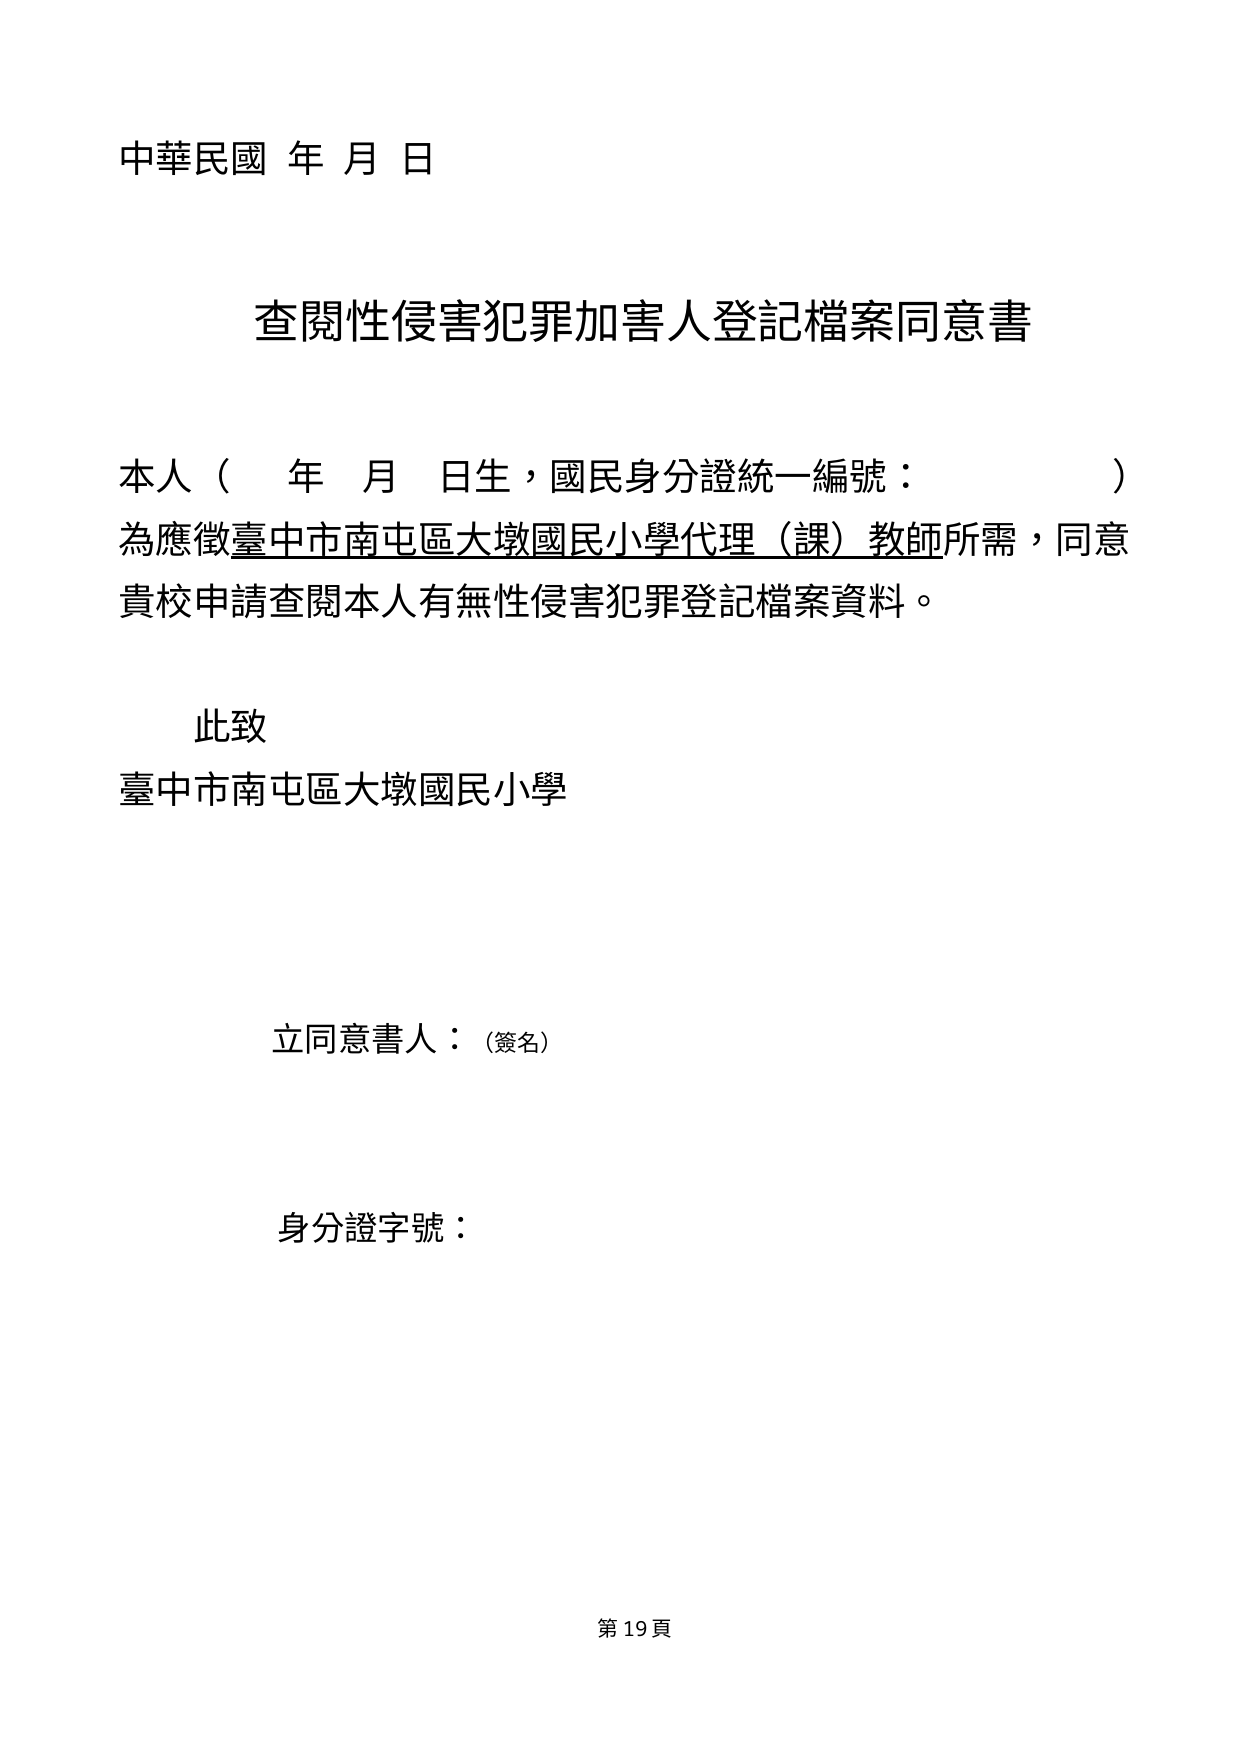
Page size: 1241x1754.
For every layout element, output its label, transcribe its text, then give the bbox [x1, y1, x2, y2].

text 此致 [118, 683, 1152, 745]
text 立同意書人：（簽名） [118, 995, 1152, 1058]
text 臺中市南屯區大墩國民小學 [118, 745, 1152, 808]
text 查閱性侵害犯罪加害人登記檔案同意書 [118, 245, 1168, 370]
text 身分證字號： [118, 1183, 1152, 1245]
text 中華民國 年 月 日 [118, 128, 1152, 183]
text 本人（ 年 月 日生，國民身分證統一編號： ）為應徵臺中市南屯區大墩國民小學代理（課）教師所需，同意 貴校申請查閱本人有無性侵害犯罪登記檔案資料。 [118, 433, 1152, 620]
